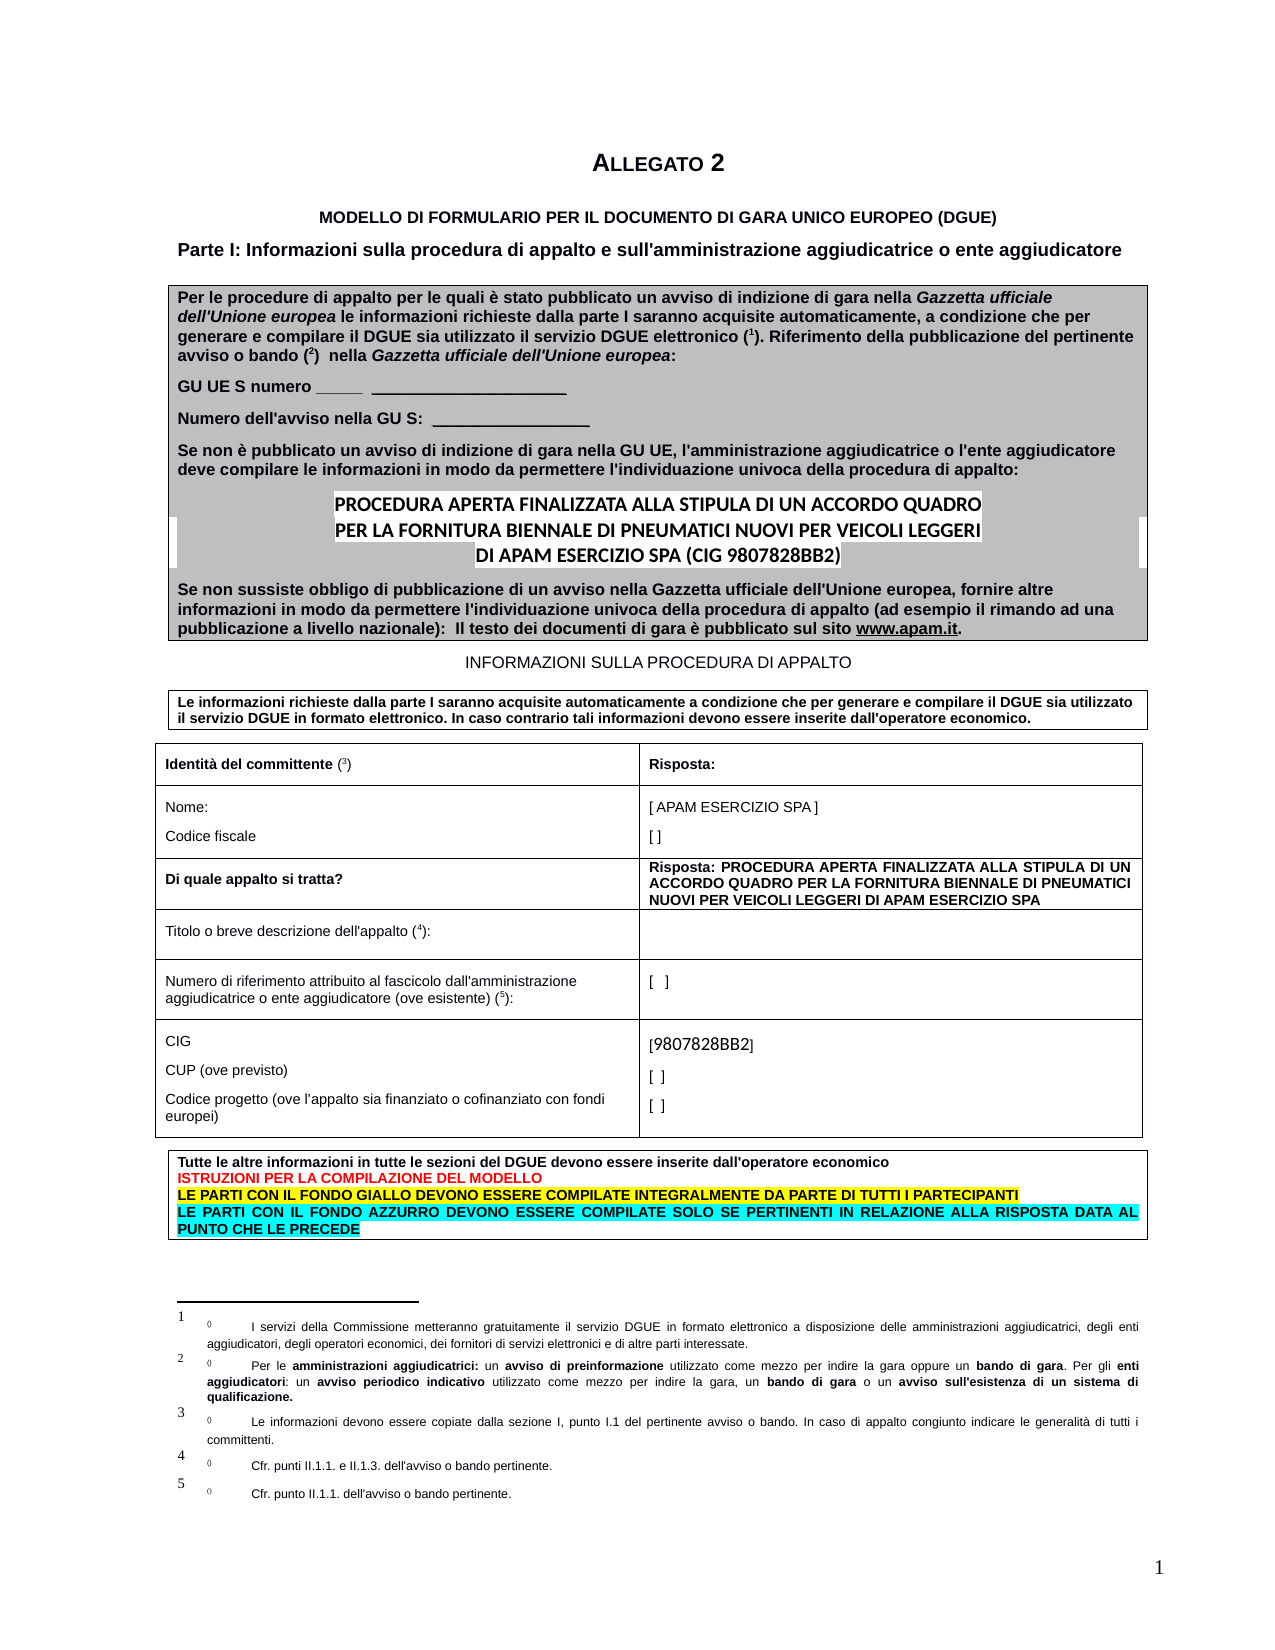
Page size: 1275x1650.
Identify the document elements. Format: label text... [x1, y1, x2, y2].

text () I servizi della Commissione metteranno gratuitamente il servizio DGUE in formato elettronico a disposizione delle amministrazioni aggiudicatrici, degli enti aggiudicatori, degli operatori economici, dei fornitori di servizi elettronici e di altre parti interessate. [177, 1308, 1139, 1351]
text Se non sussiste obbligo di pubblicazione di un avviso nella Gazzetta ufficiale dell'Unione europea, fornire altre informazioni in modo da permettere l'individuazione univoca della procedura di appalto (ad esempio il rimando ad una pubblicazione a livello nazionale): Il testo dei documenti di gara è pubblicato sul sito www.apam.it. [169, 577, 1147, 640]
text ISTRUZIONI PER LA COMPILAZIONE DEL MODELLO [177, 1170, 1139, 1187]
text Se non è pubblicato un avviso di indizione di gara nella GU UE, l'amministrazione aggiudicatrice o l'ente aggiudicatore deve compilare le informazioni in modo da permettere l'individuazione univoca della procedura di appalto: [169, 437, 1147, 479]
table_cell Risposta: PROCEDURA APERTA FINALIZZATA ALLA STIPULA DI UN ACCORDO QUADRO PER LA FORNITURA BIENNALE DI PNEUMATICI NUOVI PER VEICOLI LEGGERI DI APAM ESERCIZIO SPA [640, 859, 1142, 909]
text Per le procedure di appalto per le quali è stato pubblicato un avviso di indizione di gara nella Gazzetta ufficiale dell'Unione europea le informazioni richieste dalla parte I saranno acquisite automaticamente, a condizione che per generare e compilare il DGUE sia utilizzato il servizio DGUE elettronico (). Riferimento della pubblicazione del pertinente avviso o bando () nella Gazzetta ufficiale dell'Unione europea: [169, 286, 1147, 365]
text Numero dell'avviso nella GU S: _________________ [169, 406, 1147, 428]
table_cell Titolo o breve descrizione dell'appalto (): [156, 910, 639, 959]
table_cell [640, 910, 1142, 959]
table_header Identità del committente () [156, 744, 639, 785]
table_cell [ APAM ESERCIZIO SPA ] [ ] [640, 786, 1142, 857]
text LE PARTI CON IL FONDO GIALLO DEVONO ESSERE COMPILATE INTEGRALMENTE DA PARTE DI TUTTI I PARTECIPANTI [177, 1187, 1139, 1201]
table_cell Di quale appalto si tratta? [156, 859, 639, 909]
text Modello di formulario per il documento di gara unico europeo (DGUE) [177, 208, 1139, 227]
table_cell Nome: Codice fiscale [156, 786, 639, 857]
text DI APAM ESERCIZIO SPA (CIG 9807828BB2) [177, 542, 1139, 568]
title Parte I: Informazioni sulla procedura di appalto e sull'amministrazione aggiudicatrice o ente aggiudicatore [177, 239, 1139, 261]
text PROCEDURA APERTA FINALIZZATA ALLA STIPULA DI UN ACCORDO QUADRO [169, 488, 1147, 517]
table_cell Numero di riferimento attribuito al fascicolo dall'amministrazione aggiudicatrice o ente aggiudicatore (ove esistente) (): [156, 960, 639, 1019]
text LE PARTI CON IL FONDO AZZURRO DEVONO ESSERE COMPILATE SOLO SE PERTINENTI IN RELAZIONE ALLA RISPOSTA DATA AL PUNTO CHE LE PRECEDE [169, 1201, 1147, 1239]
text () Per le amministrazioni aggiudicatrici: un avviso di preinformazione utilizzato come mezzo per indire la gara oppure un bando di gara. Per gli enti aggiudicatori: un avviso periodico indicativo utilizzato come mezzo per indire la gara, un bando di gara o un avviso sull'esistenza di un sistema di qualificazione. [177, 1351, 1139, 1403]
table_cell CIG CUP (ove previsto) Codice progetto (ove l’appalto sia finanziato o cofinanziato con fondi europei) [156, 1020, 639, 1137]
table_header Risposta: [640, 744, 1142, 785]
text GU UE S numero _____ _____________________ [169, 374, 1147, 396]
subtitle Allegato 2 [177, 148, 1139, 176]
table_cell [9807828BB2] [ ] [ ] [640, 1020, 1142, 1137]
text PER LA FORNITURA BIENNALE DI PNEUMATICI NUOVI PER VEICOLI LEGGERI [177, 517, 1139, 542]
title Informazioni sulla procedura di appalto [177, 653, 1139, 672]
table_cell [ ] [640, 960, 1142, 1019]
text Le informazioni richieste dalla parte I saranno acquisite automaticamente a condizione che per generare e compilare il DGUE sia utilizzato il servizio DGUE in formato elettronico. In caso contrario tali informazioni devono essere inserite dall'operatore economico. [169, 691, 1147, 729]
text Tutte le altre informazioni in tutte le sezioni del DGUE devono essere inserite dall'operatore economico [169, 1151, 1147, 1170]
